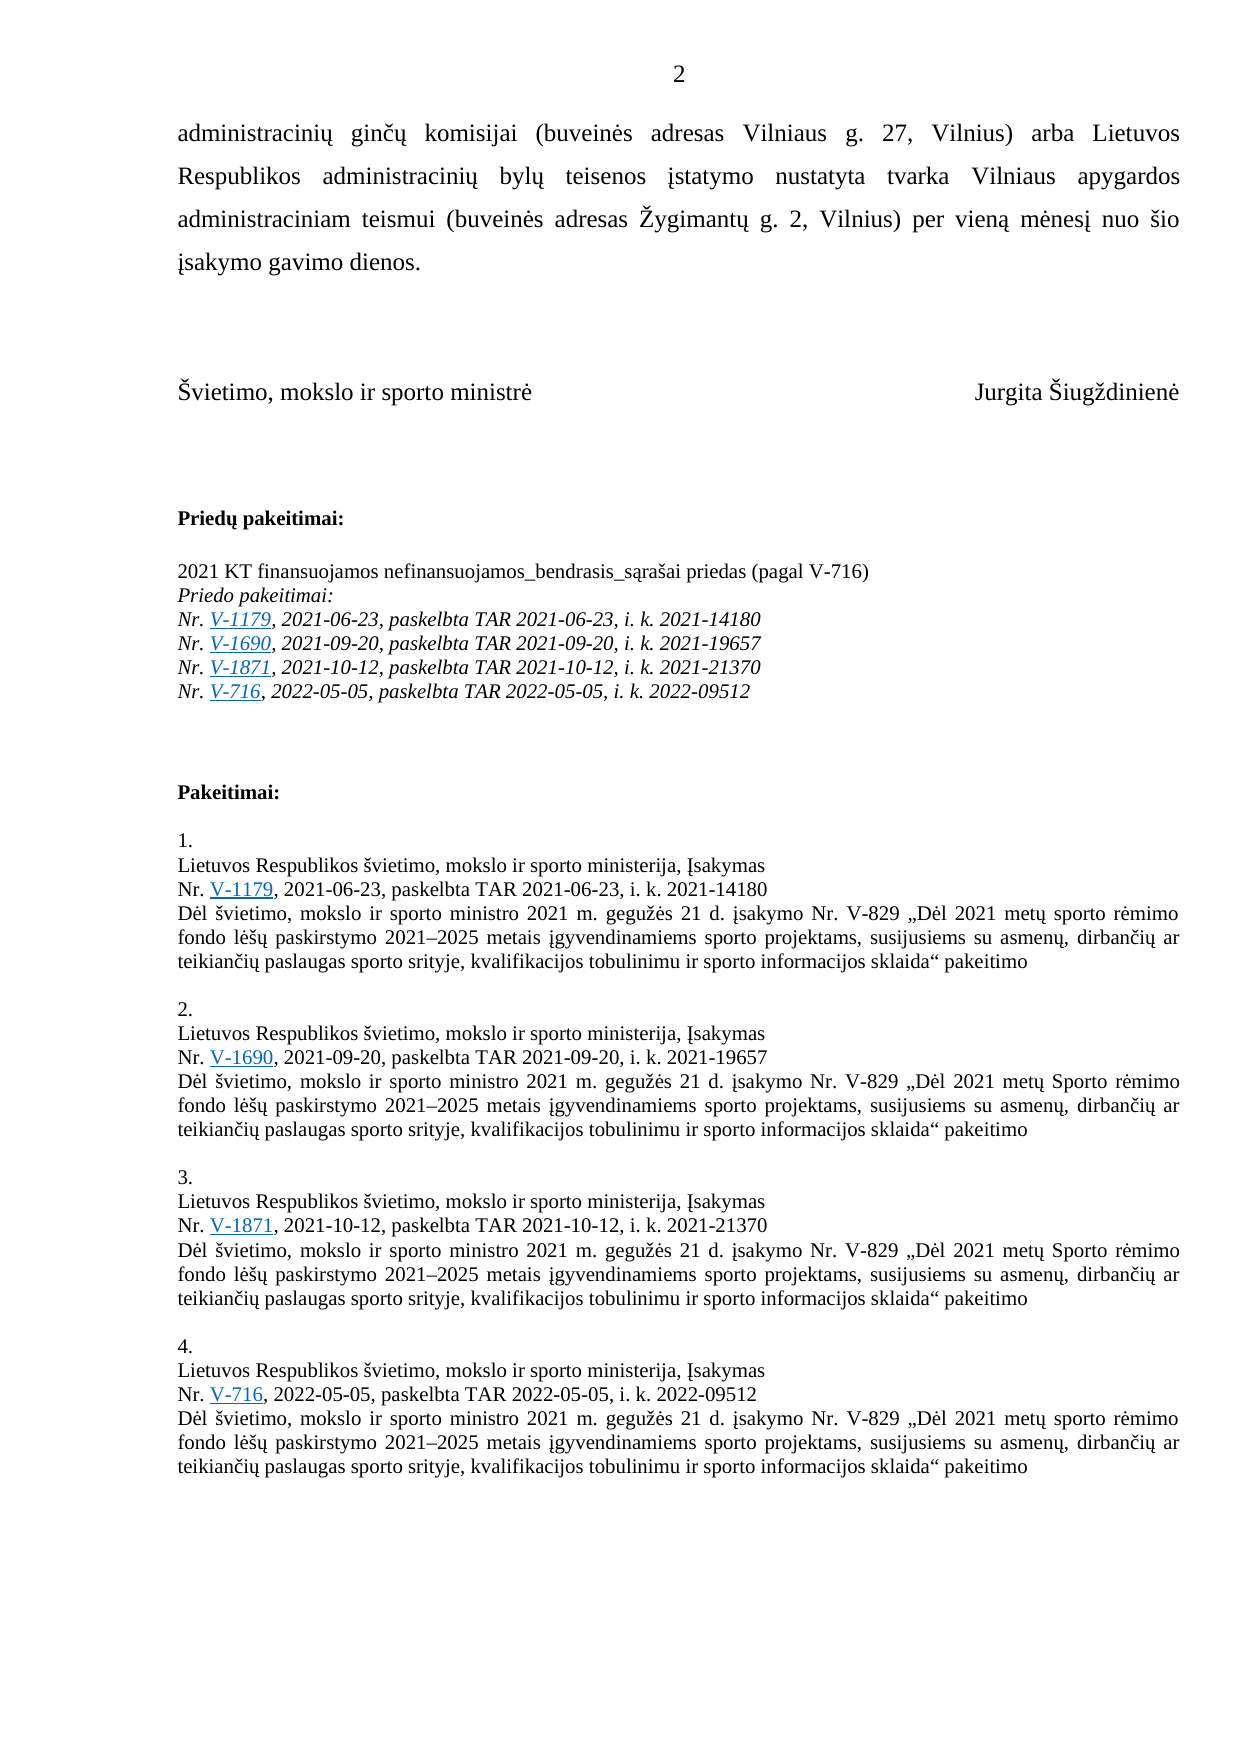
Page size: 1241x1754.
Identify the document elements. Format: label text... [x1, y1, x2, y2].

text Švietimo, mokslo ir sporto ministrė Jurgita Šiugždinienė [177, 377, 1181, 406]
text Nr. V-716, 2022-05-05, paskelbta TAR 2022-05-05, i. k. 2022-09512 [177, 679, 1181, 703]
text Dėl švietimo, mokslo ir sporto ministro 2021 m. gegužės 21 d. įsakymo Nr. V-829 „Dėl 2021 metų sporto rėmimo fondo lėšų paskirstymo 2021–2025 metais įgyvendinamiems sporto projektams, susijusiems su asmenų, dirbančių ar teikiančių paslaugas sporto srityje, kvalifikacijos tobulinimu ir sporto informacijos sklaida“ pakeitimo [177, 901, 1181, 973]
text Pakeitimai: [177, 780, 1181, 804]
text Dėl švietimo, mokslo ir sporto ministro 2021 m. gegužės 21 d. įsakymo Nr. V-829 „Dėl 2021 metų Sporto rėmimo fondo lėšų paskirstymo 2021–2025 metais įgyvendinamiems sporto projektams, susijusiems su asmenų, dirbančių ar teikiančių paslaugas sporto srityje, kvalifikacijos tobulinimu ir sporto informacijos sklaida“ pakeitimo [177, 1237, 1181, 1310]
text Lietuvos Respublikos švietimo, mokslo ir sporto ministerija, Įsakymas [177, 1021, 1181, 1045]
text Lietuvos Respublikos švietimo, mokslo ir sporto ministerija, Įsakymas [177, 852, 1181, 877]
text Nr. V-1690, 2021-09-20, paskelbta TAR 2021-09-20, i. k. 2021-19657 [177, 1045, 1181, 1069]
text Dėl švietimo, mokslo ir sporto ministro 2021 m. gegužės 21 d. įsakymo Nr. V-829 „Dėl 2021 metų Sporto rėmimo fondo lėšų paskirstymo 2021–2025 metais įgyvendinamiems sporto projektams, susijusiems su asmenų, dirbančių ar teikiančių paslaugas sporto srityje, kvalifikacijos tobulinimu ir sporto informacijos sklaida“ pakeitimo [177, 1069, 1181, 1141]
text Dėl švietimo, mokslo ir sporto ministro 2021 m. gegužės 21 d. įsakymo Nr. V-829 „Dėl 2021 metų sporto rėmimo fondo lėšų paskirstymo 2021–2025 metais įgyvendinamiems sporto projektams, susijusiems su asmenų, dirbančių ar teikiančių paslaugas sporto srityje, kvalifikacijos tobulinimu ir sporto informacijos sklaida“ pakeitimo [177, 1406, 1181, 1478]
text Nr. V-1871, 2021-10-12, paskelbta TAR 2021-10-12, i. k. 2021-21370 [177, 1213, 1181, 1237]
text Priedo pakeitimai: [177, 583, 1181, 607]
text 2. [177, 997, 1181, 1021]
text 3. [177, 1165, 1181, 1189]
text Nr. V-1871, 2021-10-12, paskelbta TAR 2021-10-12, i. k. 2021-21370 [177, 655, 1181, 679]
text administracinių ginčų komisijai (buveinės adresas Vilniaus g. 27, Vilnius) arba Lietuvos Respublikos administracinių bylų teisenos įstatymo nustatyta tvarka Vilniaus apygardos administraciniam teismui (buveinės adresas Žygimantų g. 2, Vilnius) per vieną mėnesį nuo šio įsakymo gavimo dienos. [177, 118, 1181, 276]
text Nr. V-1179, 2021-06-23, paskelbta TAR 2021-06-23, i. k. 2021-14180 [177, 607, 1181, 631]
text Priedų pakeitimai: [177, 506, 1181, 530]
text Nr. V-716, 2022-05-05, paskelbta TAR 2022-05-05, i. k. 2022-09512 [177, 1382, 1181, 1406]
text 4. [177, 1334, 1181, 1358]
text Nr. V-1690, 2021-09-20, paskelbta TAR 2021-09-20, i. k. 2021-19657 [177, 631, 1181, 655]
text Lietuvos Respublikos švietimo, mokslo ir sporto ministerija, Įsakymas [177, 1189, 1181, 1213]
text Nr. V-1179, 2021-06-23, paskelbta TAR 2021-06-23, i. k. 2021-14180 [177, 877, 1181, 901]
text 1. [177, 828, 1181, 852]
text 2021 KT finansuojamos nefinansuojamos_bendrasis_sąrašai priedas (pagal V-716) [177, 559, 1181, 583]
text Lietuvos Respublikos švietimo, mokslo ir sporto ministerija, Įsakymas [177, 1358, 1181, 1382]
